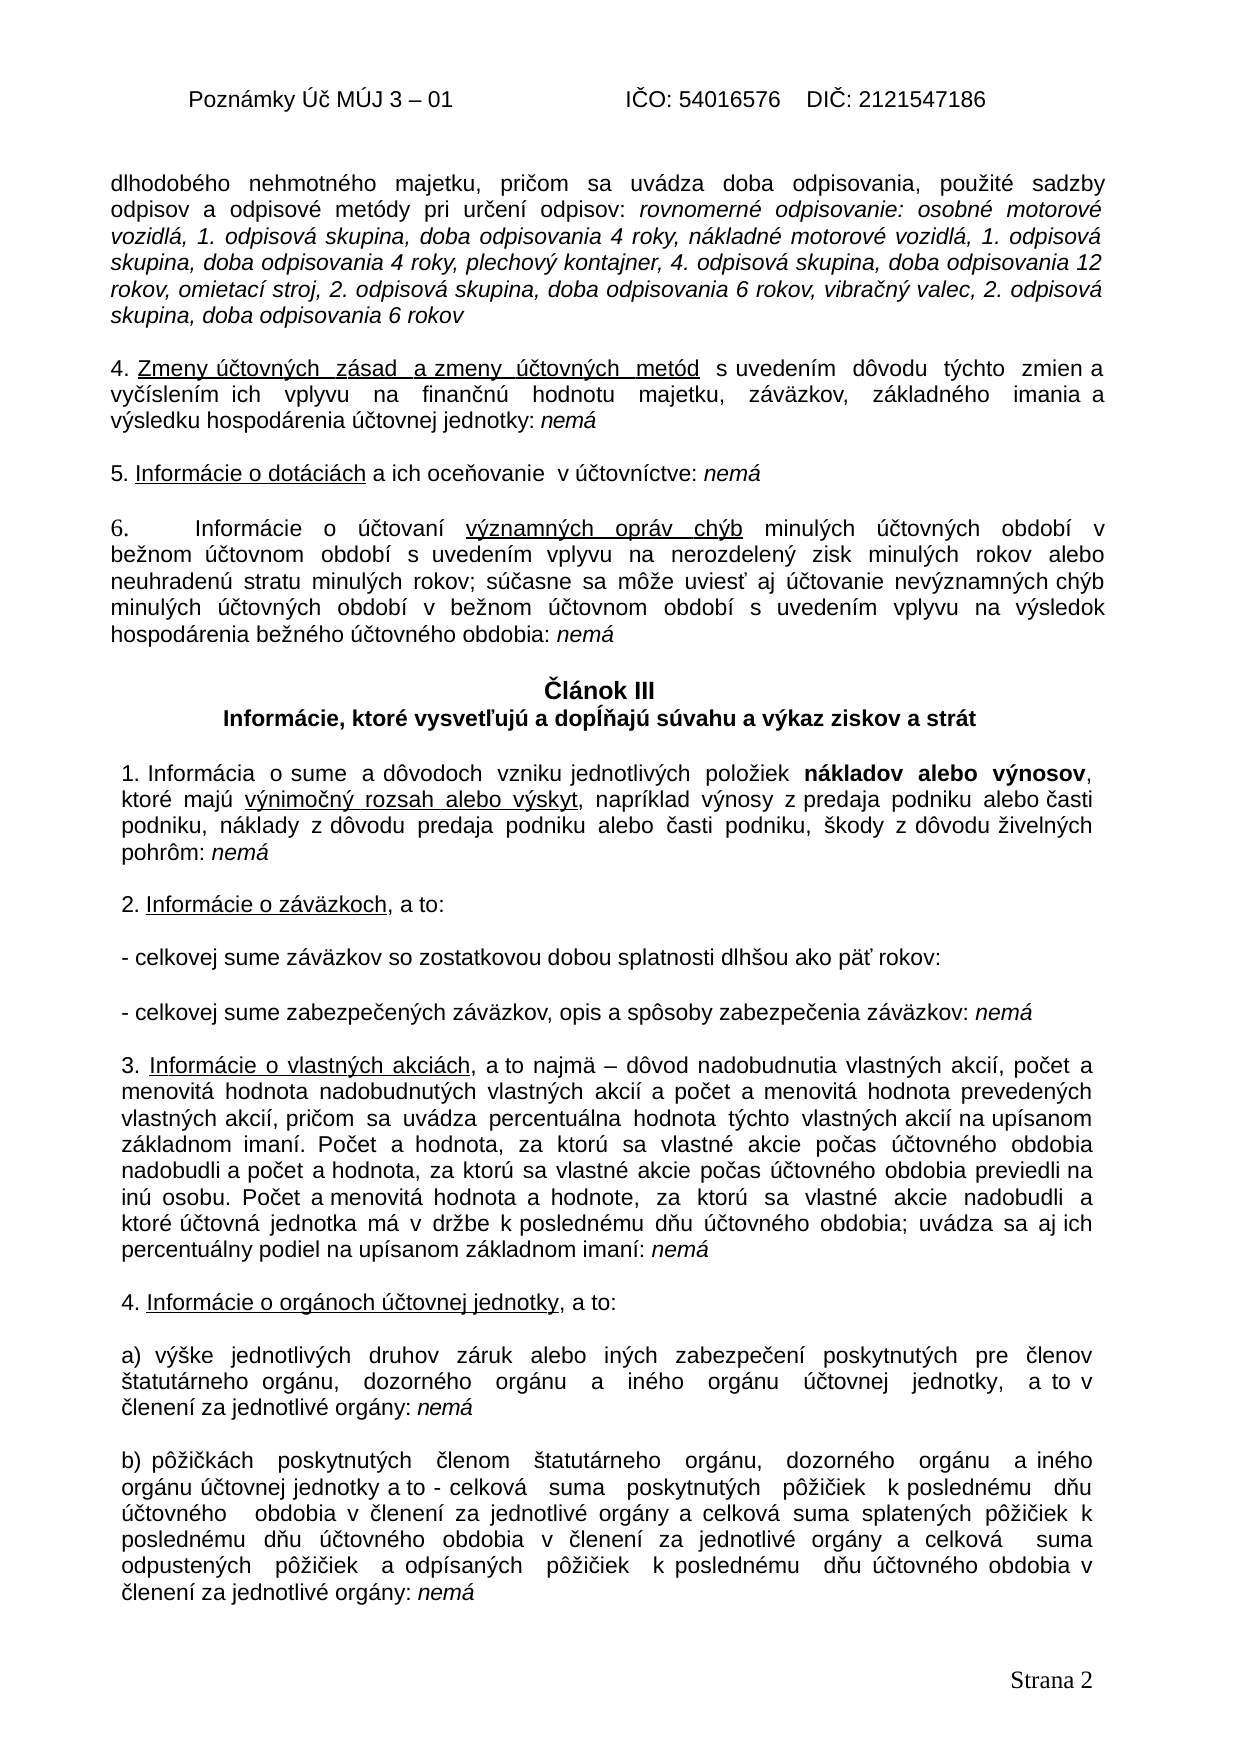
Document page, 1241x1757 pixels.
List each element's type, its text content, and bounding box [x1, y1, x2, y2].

text 2. Informácie o záväzkoch, a to: [121, 891, 1093, 918]
text 3. Informácie o vlastných akciách, a to najmä – dôvod nadobudnutia vlastných akcií, počet a menovitá hodnota nadobudnutých vlastných akcií a počet a menovitá hodnota prevedených vlastných akcií, pričom sa uvádza percentuálna hodnota týchto vlastných akcií na upísanom základnom imaní. Počet a hodnota, za ktorú sa vlastné akcie počas účtovného obdobia nadobudli a počet a hodnota, za ktorú sa vlastné akcie počas účtovného obdobia previedli na inú osobu. Počet a menovitá hodnota a hodnote, za ktorú sa vlastné akcie nadobudli a ktoré účtovná jednotka má v držbe k poslednému dňu účtovného obdobia; uvádza sa aj ich percentuálny podiel na upísanom základnom imaní: nemá [121, 1052, 1093, 1263]
text - celkovej sume záväzkov so zostatkovou dobou splatnosti dlhšou ako päť rokov: [121, 944, 1093, 970]
text 5. Informácie o dotáciách a ich oceňovanie v účtovníctve: nemá [110, 460, 1105, 486]
text 4. Zmeny účtovných zásad a zmeny účtovných metód s uvedením dôvodu týchto zmien a vyčíslením ich vplyvu na finančnú hodnotu majetku, záväzkov, základného imania a výsledku hospodárenia účtovnej jednotky: nemá [110, 354, 1105, 434]
text a) výške jednotlivých druhov záruk alebo iných zabezpečení poskytnutých pre členov štatutárneho orgánu, dozorného orgánu a iného orgánu účtovnej jednotky, a to v členení za jednotlivé orgány: nemá [121, 1342, 1093, 1421]
list Informácie o účtovaní významných opráv chýb minulých účtovných období v bežnom účtovnom období s uvedením vplyvu na nerozdelený zisk minulých rokov alebo neuhradenú stratu minulých rokov; súčasne sa môže uviesť aj účtovanie nevýznamných chýb minulých účtovných období v bežnom účtovnom období s uvedením vplyvu na výsledok hospodárenia bežného účtovného obdobia: nemá [110, 513, 1105, 647]
text dlhodobého nehmotného majetku, pričom sa uvádza doba odpisovania, použité sadzby odpisov a odpisové metódy pri určení odpisov: rovnomerné odpisovanie: osobné motorové vozidlá, 1. odpisová skupina, doba odpisovania 4 roky, nákladné motorové vozidlá, 1. odpisová skupina, doba odpisovania 4 roky, plechový kontajner, 4. odpisová skupina, doba odpisovania 12 rokov, omietací stroj, 2. odpisová skupina, doba odpisovania 6 rokov, vibračný valec, 2. odpisová skupina, doba odpisovania 6 rokov [110, 170, 1105, 328]
text Informácie, ktoré vysvetľujú a dopĺňajú súvahu a výkaz ziskov a strát [110, 705, 1088, 731]
text 1. Informácia o sume a dôvodoch vzniku jednotlivých položiek nákladov alebo výnosov, ktoré majú výnimočný rozsah alebo výskyt, napríklad výnosy z predaja podniku alebo časti podniku, náklady z dôvodu predaja podniku alebo časti podniku, škody z dôvodu živelných pohrôm: nemá [121, 759, 1093, 865]
text - celkovej sume zabezpečených záväzkov, opis a spôsoby zabezpečenia záväzkov: nemá [121, 999, 1093, 1025]
subtitle Článok III [110, 676, 1088, 705]
text 4. Informácie o orgánoch účtovnej jednotky, a to: [121, 1289, 1093, 1315]
text b) pôžičkách poskytnutých členom štatutárneho orgánu, dozorného orgánu a iného orgánu účtovnej jednotky a to - celková suma poskytnutých pôžičiek k poslednému dňu účtovného obdobia v členení za jednotlivé orgány a celková suma splatených pôžičiek k poslednému dňu účtovného obdobia v členení za jednotlivé orgány a celková suma odpustených pôžičiek a odpísaných pôžičiek k poslednému dňu účtovného obdobia v členení za jednotlivé orgány: nemá [121, 1447, 1093, 1605]
